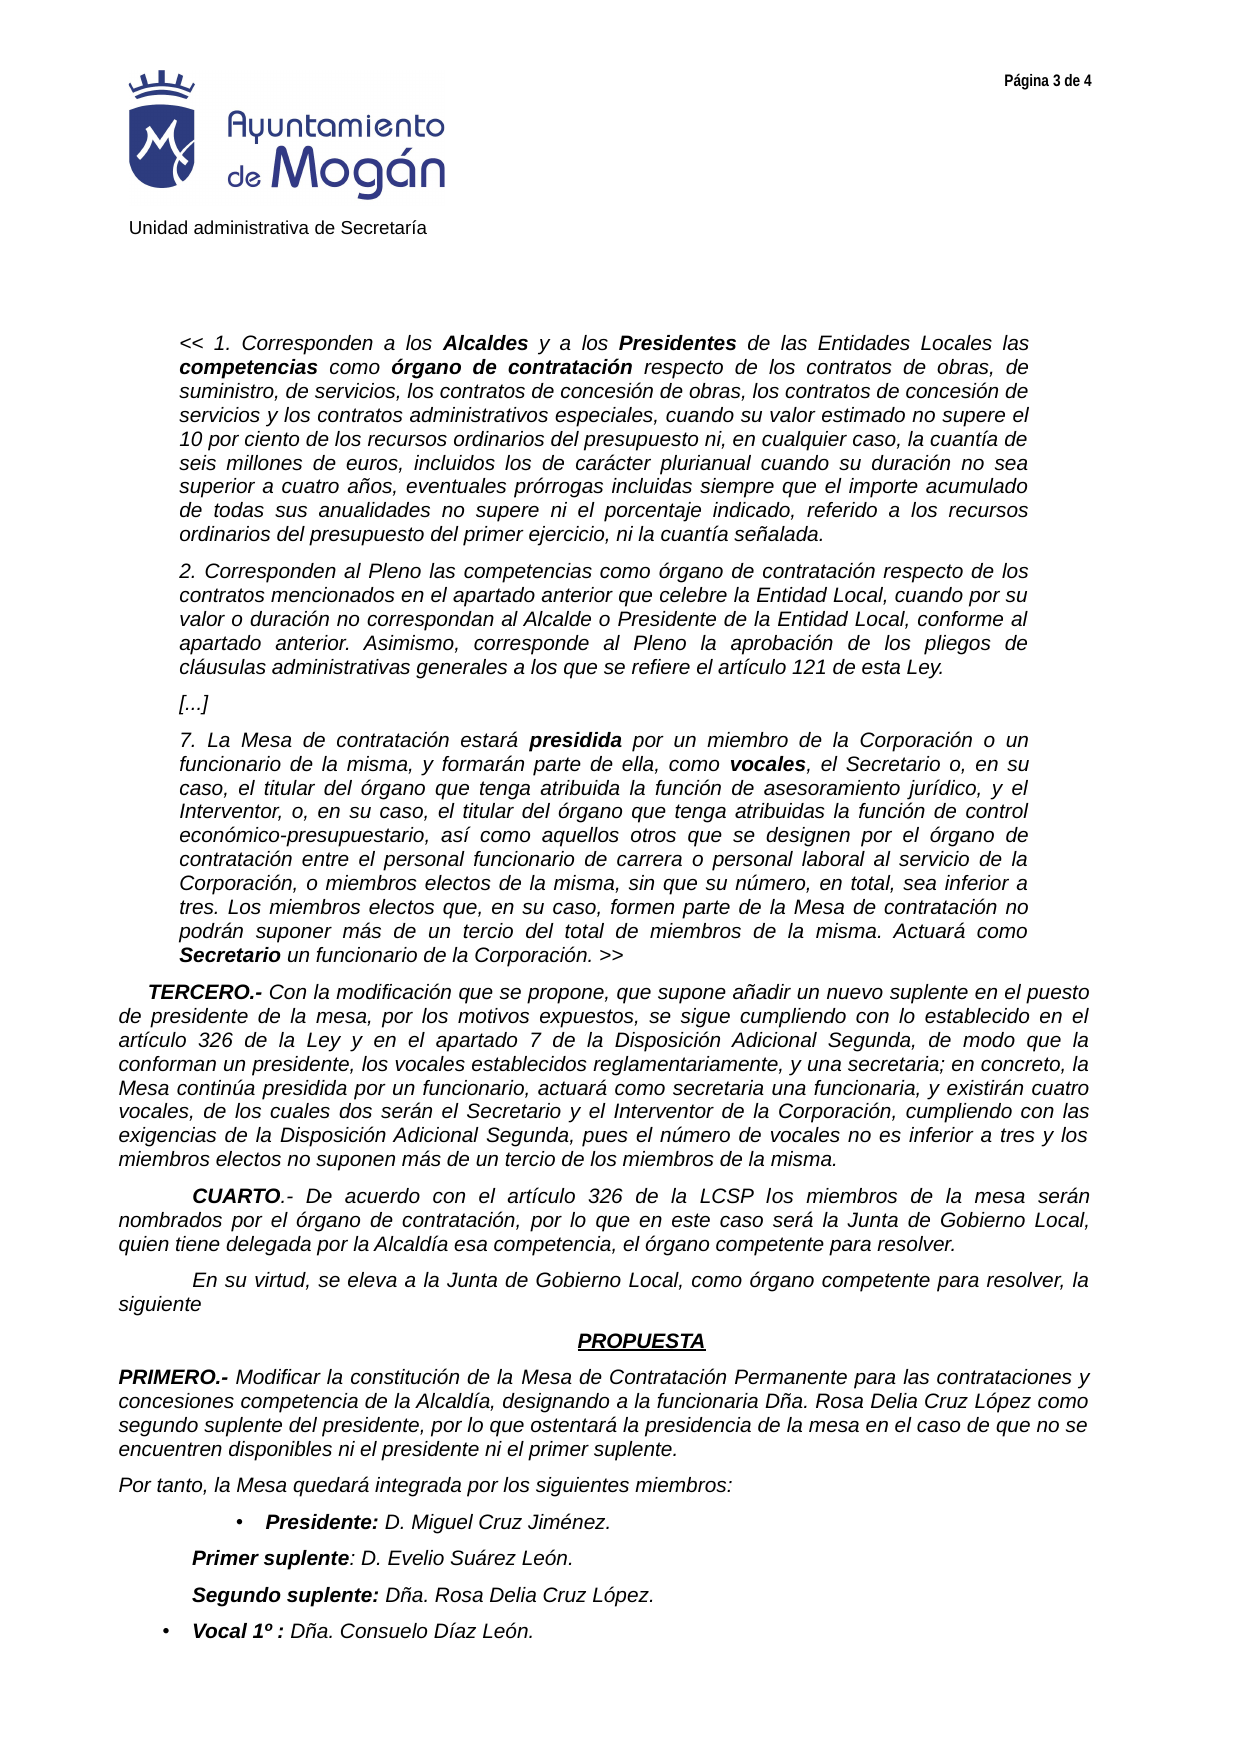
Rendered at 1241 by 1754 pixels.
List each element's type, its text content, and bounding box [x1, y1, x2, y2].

list Segundo suplente: Dña. Rosa Delia Cruz López. [162, 1583, 1092, 1607]
text En su virtud, se eleva a la Junta de Gobierno Local, como órgano competente para resolver, la siguiente [118, 1268, 1092, 1316]
text [...] [179, 691, 1032, 715]
text << 1. Corresponden a los Alcaldes y a los Presidentes de las Entidades Locales las competencias como órgano de contratación respecto de los contratos de obras, de suministro, de servicios, los contratos de concesión de obras, los contratos de concesión de servicios y los contratos administrativos especiales, cuando su valor estimado no supere el 10 por ciento de los recursos ordinarios del presupuesto ni, en cualquier caso, la cuantía de seis millones de euros, incluidos los de carácter plurianual cuando su duración no sea superior a cuatro años, eventuales prórrogas incluidas siempre que el importe acumulado de todas sus anualidades no supere ni el porcentaje indicado, referido a los recursos ordinarios del presupuesto del primer ejercicio, ni la cuantía señalada. [179, 331, 1032, 546]
text PROPUESTA [118, 1328, 1092, 1352]
text CUARTO.- De acuerdo con el artículo 326 de la LCSP los miembros de la mesa serán nombrados por el órgano de contratación, por lo que en este caso será la Junta de Gobierno Local, quien tiene delegada por la Alcaldía esa competencia, el órgano competente para resolver. [118, 1184, 1092, 1256]
list Vocal 1º : Dña. Consuelo Díaz León. [162, 1619, 1092, 1643]
text PRIMERO.- Modificar la constitución de la Mesa de Contratación Permanente para las contrataciones y concesiones competencia de la Alcaldía, designando a la funcionaria Dña. Rosa Delia Cruz López como segundo suplente del presidente, por lo que ostentará la presidencia de la mesa en el caso de que no se encuentren disponibles ni el presidente ni el primer suplente. [118, 1365, 1092, 1461]
text 2. Corresponden al Pleno las competencias como órgano de contratación respecto de los contratos mencionados en el apartado anterior que celebre la Entidad Local, cuando por su valor o duración no correspondan al Alcalde o Presidente de la Entidad Local, conforme al apartado anterior. Asimismo, corresponde al Pleno la aprobación de los pliegos de cláusulas administrativas generales a los que se refiere el artículo 121 de esta Ley. [179, 559, 1032, 678]
list Presidente: D. Miguel Cruz Jiménez. [236, 1510, 1092, 1534]
text Por tanto, la Mesa quedará integrada por los siguientes miembros: [118, 1473, 1092, 1497]
text TERCERO.- Con la modificación que se propone, que supone añadir un nuevo suplente en el puesto de presidente de la mesa, por los motivos expuestos, se sigue cumpliendo con lo establecido en el artículo 326 de la Ley y en el apartado 7 de la Disposición Adicional Segunda, de modo que la conforman un presidente, los vocales establecidos reglamentariamente, y una secretaria; en concreto, la Mesa continúa presidida por un funcionario, actuará como secretaria una funcionaria, y existirán cuatro vocales, de los cuales dos serán el Secretario y el Interventor de la Corporación, cumpliendo con las exigencias de la Disposición Adicional Segunda, pues el número de vocales no es inferior a tres y los miembros electos no suponen más de un tercio de los miembros de la misma. [118, 979, 1092, 1171]
text 7. La Mesa de contratación estará presidida por un miembro de la Corporación o un funcionario de la misma, y formarán parte de ella, como vocales, el Secretario o, en su caso, el titular del órgano que tenga atribuida la función de asesoramiento jurídico, y el Interventor, o, en su caso, el titular del órgano que tenga atribuidas la función de control económico-presupuestario, así como aquellos otros que se designen por el órgano de contratación entre el personal funcionario de carrera o personal laboral al servicio de la Corporación, o miembros electos de la misma, sin que su número, en total, sea inferior a tres. Los miembros electos que, en su caso, formen parte de la Mesa de contratación no podrán suponer más de un tercio del total de miembros de la misma. Actuará como Secretario un funcionario de la Corporación. >> [179, 727, 1032, 967]
list Primer suplente: D. Evelio Suárez León. [162, 1546, 1092, 1570]
picture [128, 70, 445, 206]
